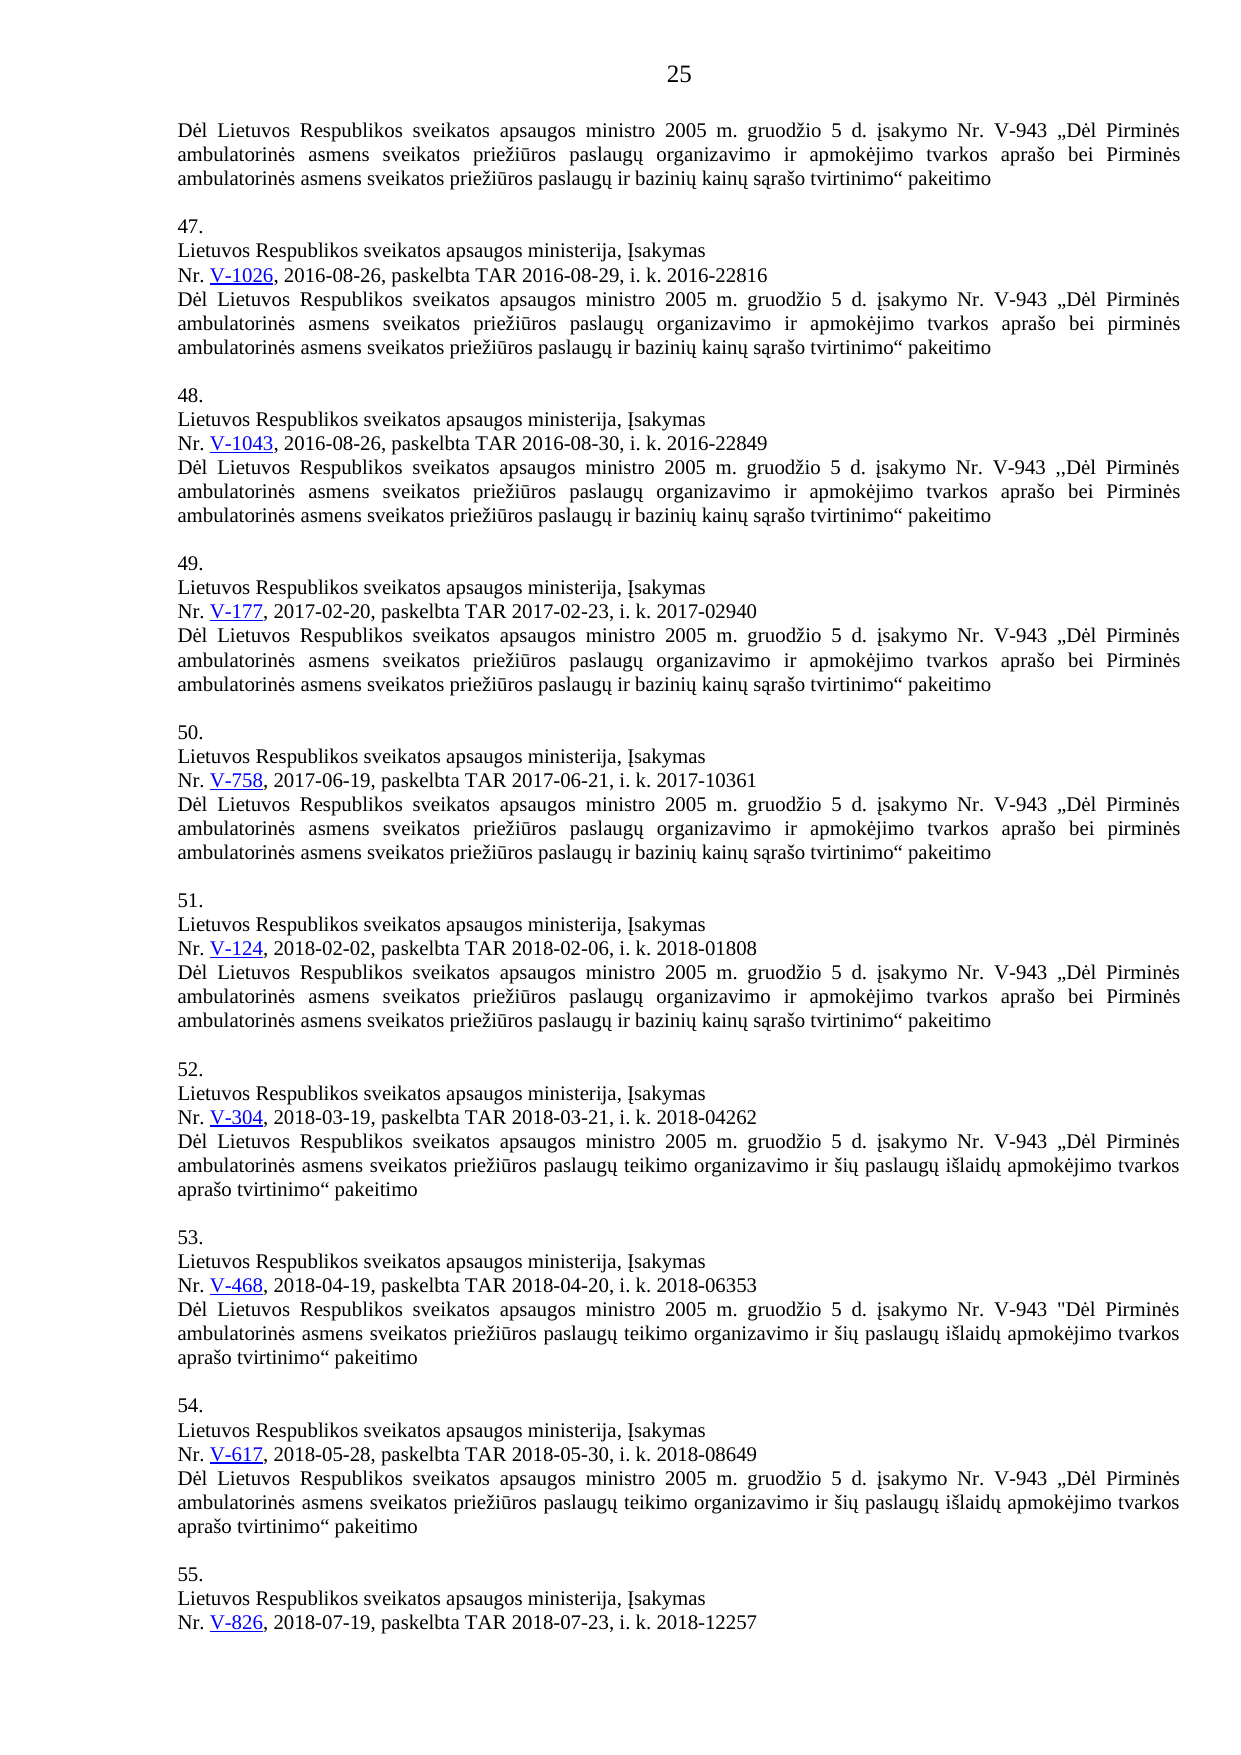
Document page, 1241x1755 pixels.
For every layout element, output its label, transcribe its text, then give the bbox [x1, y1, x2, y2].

text 55. [177, 1562, 1181, 1586]
text Nr. V-124, 2018-02-02, paskelbta TAR 2018-02-06, i. k. 2018-01808 [177, 936, 1181, 960]
text Nr. V-826, 2018-07-19, paskelbta TAR 2018-07-23, i. k. 2018-12257 [177, 1610, 1181, 1634]
text Nr. V-1026, 2016-08-26, paskelbta TAR 2016-08-29, i. k. 2016-22816 [177, 262, 1181, 287]
text Lietuvos Respublikos sveikatos apsaugos ministerija, Įsakymas [177, 238, 1181, 262]
text 51. [177, 888, 1181, 912]
text Dėl Lietuvos Respublikos sveikatos apsaugos ministro 2005 m. gruodžio 5 d. įsakymo Nr. V-943 „Dėl Pirminės ambulatorinės asmens sveikatos priežiūros paslaugų organizavimo ir apmokėjimo tvarkos aprašo bei pirminės ambulatorinės asmens sveikatos priežiūros paslaugų ir bazinių kainų sąrašo tvirtinimo“ pakeitimo [177, 792, 1181, 864]
text Dėl Lietuvos Respublikos sveikatos apsaugos ministro 2005 m. gruodžio 5 d. įsakymo Nr. V-943 „Dėl Pirminės ambulatorinės asmens sveikatos priežiūros paslaugų organizavimo ir apmokėjimo tvarkos aprašo bei pirminės ambulatorinės asmens sveikatos priežiūros paslaugų ir bazinių kainų sąrašo tvirtinimo“ pakeitimo [177, 287, 1181, 359]
text Nr. V-1043, 2016-08-26, paskelbta TAR 2016-08-30, i. k. 2016-22849 [177, 431, 1181, 455]
text Dėl Lietuvos Respublikos sveikatos apsaugos ministro 2005 m. gruodžio 5 d. įsakymo Nr. V-943 "Dėl Pirminės ambulatorinės asmens sveikatos priežiūros paslaugų teikimo organizavimo ir šių paslaugų išlaidų apmokėjimo tvarkos aprašo tvirtinimo“ pakeitimo [177, 1297, 1181, 1369]
text Dėl Lietuvos Respublikos sveikatos apsaugos ministro 2005 m. gruodžio 5 d. įsakymo Nr. V-943 „Dėl Pirminės ambulatorinės asmens sveikatos priežiūros paslaugų organizavimo ir apmokėjimo tvarkos aprašo bei Pirminės ambulatorinės asmens sveikatos priežiūros paslaugų ir bazinių kainų sąrašo tvirtinimo“ pakeitimo [177, 623, 1181, 696]
text Lietuvos Respublikos sveikatos apsaugos ministerija, Įsakymas [177, 407, 1181, 431]
text 54. [177, 1393, 1181, 1417]
text Nr. V-304, 2018-03-19, paskelbta TAR 2018-03-21, i. k. 2018-04262 [177, 1105, 1181, 1129]
text Dėl Lietuvos Respublikos sveikatos apsaugos ministro 2005 m. gruodžio 5 d. įsakymo Nr. V-943 „Dėl Pirminės ambulatorinės asmens sveikatos priežiūros paslaugų teikimo organizavimo ir šių paslaugų išlaidų apmokėjimo tvarkos aprašo tvirtinimo“ pakeitimo [177, 1129, 1181, 1201]
text Lietuvos Respublikos sveikatos apsaugos ministerija, Įsakymas [177, 1249, 1181, 1273]
text Dėl Lietuvos Respublikos sveikatos apsaugos ministro 2005 m. gruodžio 5 d. įsakymo Nr. V-943 ,,Dėl Pirminės ambulatorinės asmens sveikatos priežiūros paslaugų organizavimo ir apmokėjimo tvarkos aprašo bei Pirminės ambulatorinės asmens sveikatos priežiūros paslaugų ir bazinių kainų sąrašo tvirtinimo“ pakeitimo [177, 455, 1181, 527]
text Lietuvos Respublikos sveikatos apsaugos ministerija, Įsakymas [177, 744, 1181, 768]
text 52. [177, 1057, 1181, 1081]
text Nr. V-177, 2017-02-20, paskelbta TAR 2017-02-23, i. k. 2017-02940 [177, 599, 1181, 623]
text Lietuvos Respublikos sveikatos apsaugos ministerija, Įsakymas [177, 1081, 1181, 1105]
text Nr. V-758, 2017-06-19, paskelbta TAR 2017-06-21, i. k. 2017-10361 [177, 768, 1181, 792]
text 47. [177, 214, 1181, 238]
text Dėl Lietuvos Respublikos sveikatos apsaugos ministro 2005 m. gruodžio 5 d. įsakymo Nr. V-943 „Dėl Pirminės ambulatorinės asmens sveikatos priežiūros paslaugų teikimo organizavimo ir šių paslaugų išlaidų apmokėjimo tvarkos aprašo tvirtinimo“ pakeitimo [177, 1466, 1181, 1538]
text 53. [177, 1225, 1181, 1249]
text Dėl Lietuvos Respublikos sveikatos apsaugos ministro 2005 m. gruodžio 5 d. įsakymo Nr. V-943 „Dėl Pirminės ambulatorinės asmens sveikatos priežiūros paslaugų organizavimo ir apmokėjimo tvarkos aprašo bei Pirminės ambulatorinės asmens sveikatos priežiūros paslaugų ir bazinių kainų sąrašo tvirtinimo“ pakeitimo [177, 118, 1181, 190]
text Nr. V-468, 2018-04-19, paskelbta TAR 2018-04-20, i. k. 2018-06353 [177, 1273, 1181, 1297]
text Lietuvos Respublikos sveikatos apsaugos ministerija, Įsakymas [177, 1586, 1181, 1610]
text 48. [177, 383, 1181, 407]
text 50. [177, 720, 1181, 744]
text 49. [177, 551, 1181, 575]
text Lietuvos Respublikos sveikatos apsaugos ministerija, Įsakymas [177, 912, 1181, 936]
text Dėl Lietuvos Respublikos sveikatos apsaugos ministro 2005 m. gruodžio 5 d. įsakymo Nr. V-943 „Dėl Pirminės ambulatorinės asmens sveikatos priežiūros paslaugų organizavimo ir apmokėjimo tvarkos aprašo bei Pirminės ambulatorinės asmens sveikatos priežiūros paslaugų ir bazinių kainų sąrašo tvirtinimo“ pakeitimo [177, 960, 1181, 1032]
text Nr. V-617, 2018-05-28, paskelbta TAR 2018-05-30, i. k. 2018-08649 [177, 1442, 1181, 1466]
text Lietuvos Respublikos sveikatos apsaugos ministerija, Įsakymas [177, 1417, 1181, 1442]
text Lietuvos Respublikos sveikatos apsaugos ministerija, Įsakymas [177, 575, 1181, 599]
